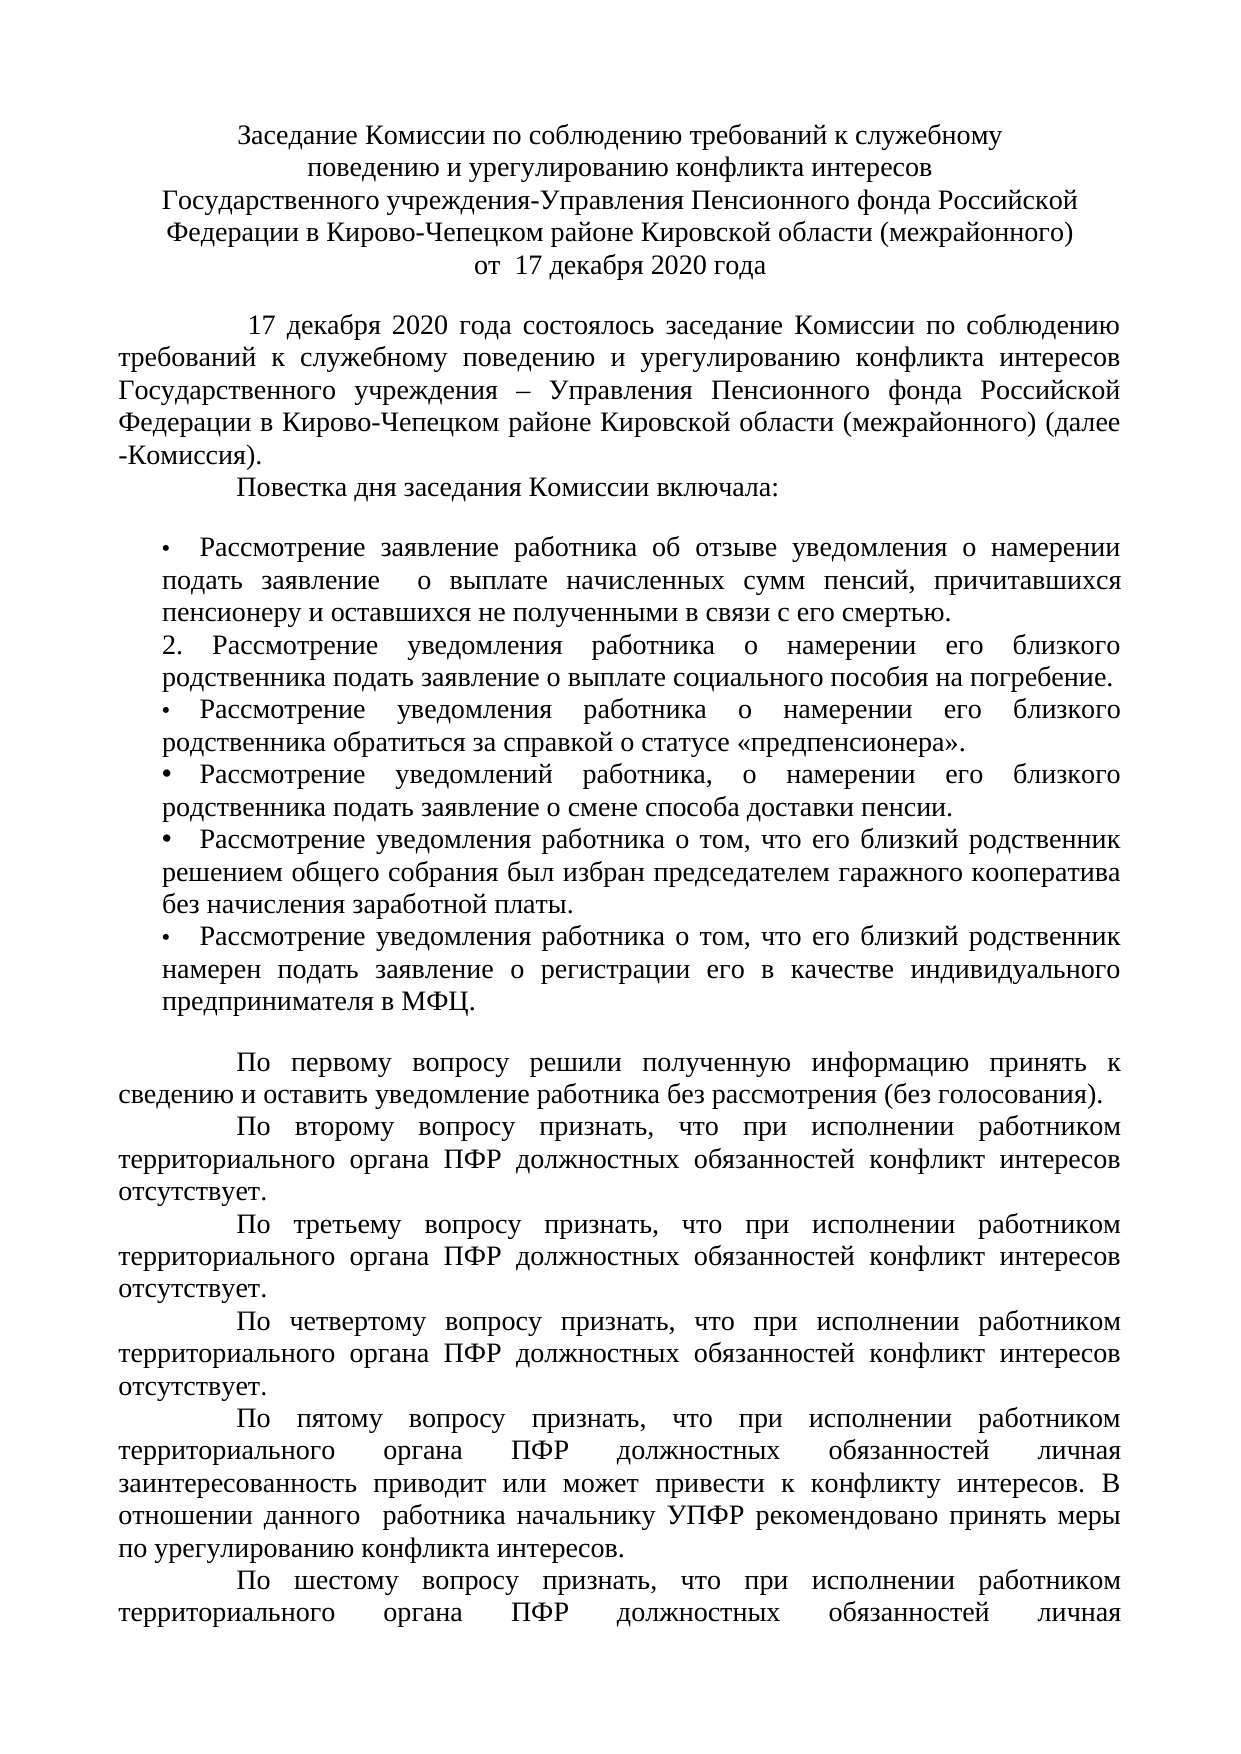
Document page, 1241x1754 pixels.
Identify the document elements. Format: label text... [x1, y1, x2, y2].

text По пятому вопросу признать, что при исполнении работником территориального органа ПФР должностных обязанностей личная заинтересованность приводит или может привести к конфликту интересов. В отношении данного работника начальнику УПФР рекомендовано принять меры по урегулированию конфликта интересов. [118, 1401, 1122, 1563]
list Рассмотрение уведомления работника о намерении его близкого родственника обратиться за справкой о статусе «предпенсионера». [124, 692, 1122, 757]
text По третьему вопросу признать, что при исполнении работником территориального органа ПФР должностных обязанностей конфликт интересов отсутствует. [118, 1207, 1122, 1304]
list Рассмотрение уведомления работника о том, что его близкий родственник решением общего собрания был избран председателем гаражного кооператива без начисления заработной платы. [124, 822, 1122, 919]
text По второму вопросу признать, что при исполнении работником территориального органа ПФР должностных обязанностей конфликт интересов отсутствует. [118, 1109, 1122, 1207]
list Рассмотрение заявление работника об отзыве уведомления о намерении подать заявление о выплате начисленных сумм пенсий, причитавшихся пенсионеру и оставшихся не полученными в связи с его смертью. [124, 531, 1122, 628]
text Повестка дня заседания Комиссии включала: [118, 470, 1122, 502]
text Заседание Комиссии по соблюдению требований к служебному [118, 118, 1122, 151]
text По первому вопросу решили полученную информацию принять к сведению и оставить уведомление работника без рассмотрения (без голосования). [118, 1045, 1122, 1109]
text поведению и урегулированию конфликта интересов [118, 151, 1122, 183]
text от 17 декабря 2020 года [118, 248, 1122, 280]
text По шестому вопросу признать, что при исполнении работником территориального органа ПФР должностных обязанностей личная [118, 1563, 1122, 1628]
text 2. Рассмотрение уведомления работника о намерении его близкого родственника подать заявление о выплате социального пособия на погребение. [162, 628, 1122, 692]
text 17 декабря 2020 года состоялось заседание Комиссии по соблюдению требований к служебному поведению и урегулированию конфликта интересов Государственного учреждения – Управления Пенсионного фонда Российской Федерации в Кирово-Чепецком районе Кировской области (межрайонного) (далее -Комиссия). [118, 308, 1122, 470]
list Рассмотрение уведомления работника о том, что его близкий родственник намерен подать заявление о регистрации его в качестве индивидуального предпринимателя в МФЦ. [124, 919, 1122, 1017]
text По четвертому вопросу признать, что при исполнении работником территориального органа ПФР должностных обязанностей конфликт интересов отсутствует. [118, 1304, 1122, 1401]
text Государственного учреждения-Управления Пенсионного фонда Российской Федерации в Кирово-Чепецком районе Кировской области (межрайонного) [118, 183, 1122, 248]
list Рассмотрение уведомлений работника, о намерении его близкого родственника подать заявление о смене способа доставки пенсии. [124, 757, 1122, 822]
